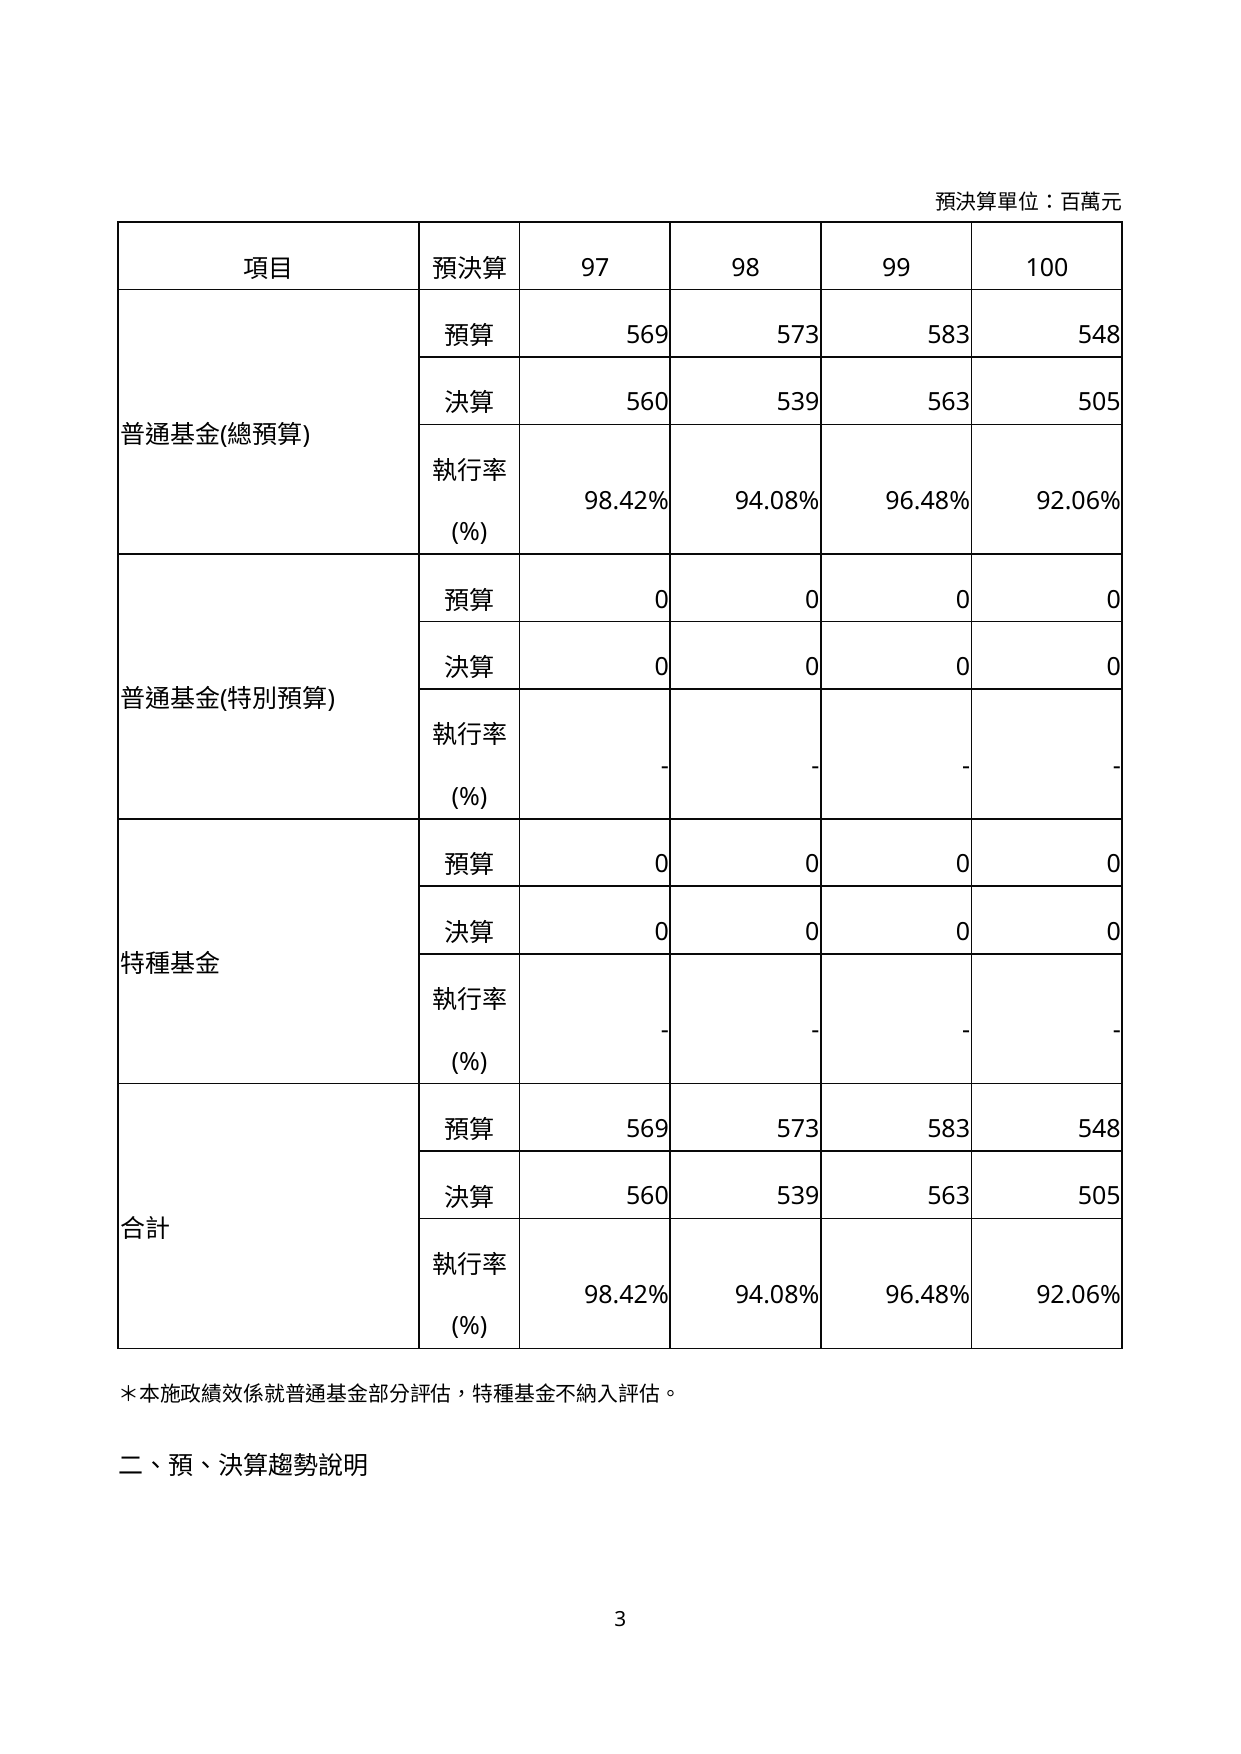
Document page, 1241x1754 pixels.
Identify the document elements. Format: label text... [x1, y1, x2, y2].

table_cell 569 [520, 1084, 669, 1150]
table_cell 0 [671, 555, 820, 621]
table_cell 0 [822, 820, 971, 885]
table_cell 合計 [119, 1084, 418, 1347]
table_cell 預算 [420, 820, 519, 885]
table_cell 普通基金(特別預算) [119, 555, 418, 818]
table_cell 0 [520, 622, 669, 688]
table_cell 0 [972, 887, 1121, 953]
table_cell 決算 [420, 622, 519, 688]
table_header 98 [671, 223, 820, 289]
table_cell 特種基金 [119, 820, 418, 1083]
table_cell - [822, 690, 971, 818]
table_cell 0 [822, 622, 971, 688]
table_cell - [520, 690, 669, 818]
table_cell 563 [822, 358, 971, 423]
table_cell 普通基金(總預算) [119, 290, 418, 553]
table_cell 執行率(%) [420, 955, 519, 1083]
table_cell - [972, 955, 1121, 1083]
table_cell 0 [972, 820, 1121, 885]
table_cell 583 [822, 290, 971, 356]
table_cell 0 [520, 820, 669, 885]
table_cell - [671, 955, 820, 1083]
table_cell 94.08% [671, 1219, 820, 1347]
table_cell 決算 [420, 887, 519, 953]
table_cell - [822, 955, 971, 1083]
table_cell 560 [520, 1152, 669, 1217]
table_cell 96.48% [822, 425, 971, 553]
table_cell 0 [972, 622, 1121, 688]
text 預決算單位：百萬元 [118, 159, 1122, 221]
table_cell 505 [972, 1152, 1121, 1217]
table_cell 0 [671, 887, 820, 953]
table_cell 預算 [420, 555, 519, 621]
table_header 97 [520, 223, 669, 289]
table_cell 執行率(%) [420, 1219, 519, 1347]
table_cell 0 [822, 555, 971, 621]
table_header 項目 [119, 223, 418, 289]
table_cell 0 [671, 622, 820, 688]
table_header 預決算 [420, 223, 519, 289]
table_cell 539 [671, 1152, 820, 1217]
table_cell 569 [520, 290, 669, 356]
table_cell - [520, 955, 669, 1083]
table_header 100 [972, 223, 1121, 289]
table_cell 539 [671, 358, 820, 423]
table_cell 563 [822, 1152, 971, 1217]
table_cell - [671, 690, 820, 818]
table_cell 0 [520, 887, 669, 953]
table_cell 決算 [420, 1152, 519, 1217]
table_cell 預算 [420, 290, 519, 356]
table_cell 決算 [420, 358, 519, 423]
table_cell 560 [520, 358, 669, 423]
table_cell 548 [972, 1084, 1121, 1150]
table_cell 573 [671, 1084, 820, 1150]
table_cell 98.42% [520, 1219, 669, 1347]
table_cell 573 [671, 290, 820, 356]
text 二、預、決算趨勢說明 [118, 1422, 1122, 1484]
table_cell 96.48% [822, 1219, 971, 1347]
table_cell 執行率(%) [420, 690, 519, 818]
table_cell 98.42% [520, 425, 669, 553]
table_cell 執行率(%) [420, 425, 519, 553]
table_cell 0 [520, 555, 669, 621]
table_cell 92.06% [972, 1219, 1121, 1347]
table_cell 548 [972, 290, 1121, 356]
table_cell 0 [671, 820, 820, 885]
table_cell 505 [972, 358, 1121, 423]
table_cell - [972, 690, 1121, 818]
table_header 99 [822, 223, 971, 289]
table_cell 92.06% [972, 425, 1121, 553]
table_cell 583 [822, 1084, 971, 1150]
table_cell 0 [822, 887, 971, 953]
text ＊本施政績效係就普通基金部分評估，特種基金不納入評估。 [118, 1349, 1122, 1412]
table_cell 預算 [420, 1084, 519, 1150]
table_cell 94.08% [671, 425, 820, 553]
table_cell 0 [972, 555, 1121, 621]
